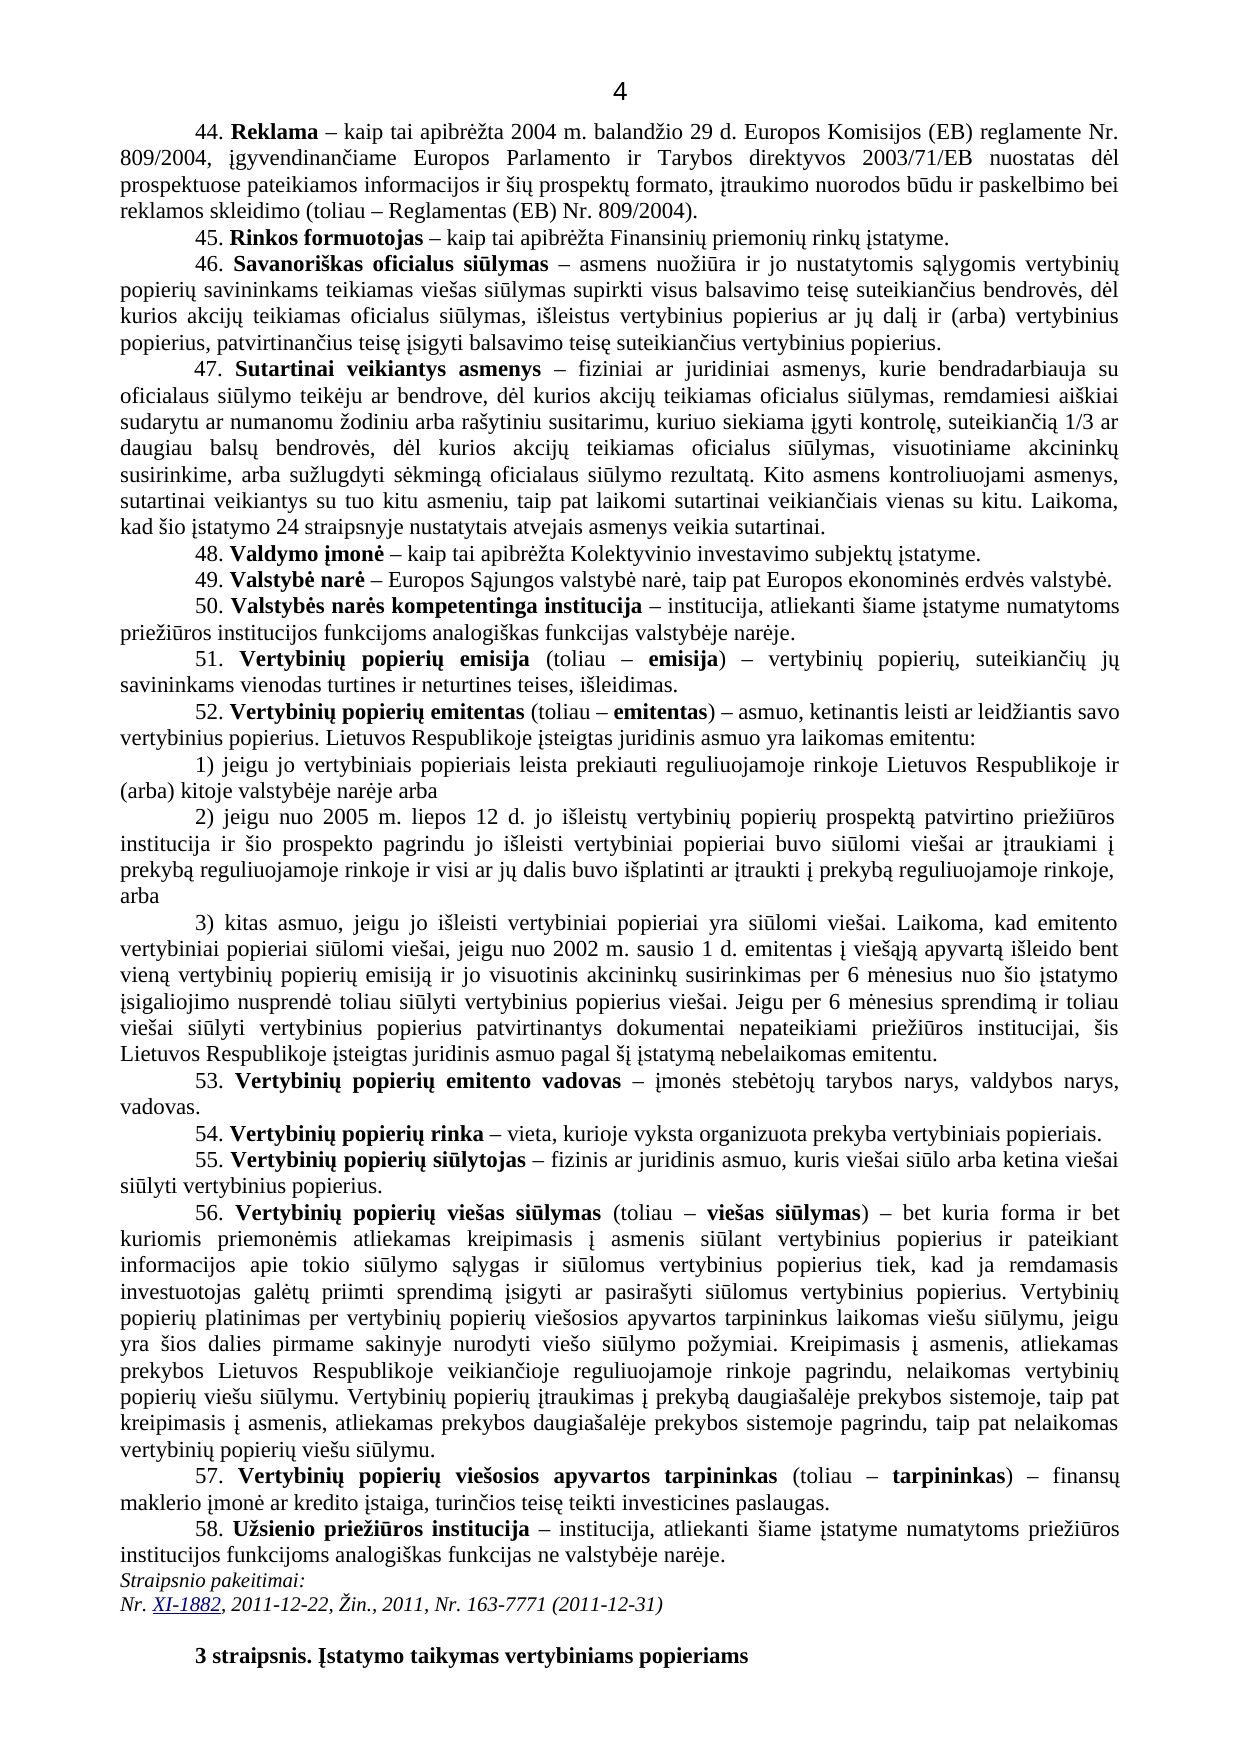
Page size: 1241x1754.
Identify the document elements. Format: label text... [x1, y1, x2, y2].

text 53. Vertybinių popierių emitento vadovas – įmonės stebėtojų tarybos narys, valdybos narys, vadovas. [120, 1067, 1120, 1119]
text Straipsnio pakeitimai: [120, 1568, 1120, 1592]
text 49. Valstybė narė – Europos Sąjungos valstybė narė, taip pat Europos ekonominės erdvės valstybė. [120, 566, 1120, 592]
text 3) kitas asmuo, jeigu jo išleisti vertybiniai popieriai yra siūlomi viešai. Laikoma, kad emitento vertybiniai popieriai siūlomi viešai, jeigu nuo 2002 m. sausio 1 d. emitentas į viešąją apyvartą išleido bent vieną vertybinių popierių emisiją ir jo visuotinis akcininkų susirinkimas per 6 mėnesius nuo šio įstatymo įsigaliojimo nusprendė toliau siūlyti vertybinius popierius viešai. Jeigu per 6 mėnesius sprendimą ir toliau viešai siūlyti vertybinius popierius patvirtinantys dokumentai nepateikiami priežiūros institucijai, šis Lietuvos Respublikoje įsteigtas juridinis asmuo pagal šį įstatymą nebelaikomas emitentu. [120, 909, 1120, 1067]
text 47. Sutartinai veikiantys asmenys – fiziniai ar juridiniai asmenys, kurie bendradarbiauja su oficialaus siūlymo teikėju ar bendrove, dėl kurios akcijų teikiamas oficialus siūlymas, remdamiesi aiškiai sudarytu ar numanomu žodiniu arba rašytiniu susitarimu, kuriuo siekiama įgyti kontrolę, suteikiančią 1/3 ar daugiau balsų bendrovės, dėl kurios akcijų teikiamas oficialus siūlymas, visuotiniame akcininkų susirinkime, arba sužlugdyti sėkmingą oficialaus siūlymo rezultatą. Kito asmens kontroliuojami asmenys, sutartinai veikiantys su tuo kitu asmeniu, taip pat laikomi sutartinai veikiančiais vienas su kitu. Laikoma, kad šio įstatymo 24 straipsnyje nustatytais atvejais asmenys veikia sutartinai. [120, 355, 1120, 540]
text 57. Vertybinių popierių viešosios apyvartos tarpininkas (toliau – tarpininkas) – finansų maklerio įmonė ar kredito įstaiga, turinčios teisę teikti investicines paslaugas. [120, 1462, 1120, 1515]
text 58. Užsienio priežiūros institucija – institucija, atliekanti šiame įstatyme numatytoms priežiūros institucijos funkcijoms analogiškas funkcijas ne valstybėje narėje. [120, 1515, 1120, 1568]
text 52. Vertybinių popierių emitentas (toliau – emitentas) – asmuo, ketinantis leisti ar leidžiantis savo vertybinius popierius. Lietuvos Respublikoje įsteigtas juridinis asmuo yra laikomas emitentu: [120, 698, 1120, 751]
text 45. Rinkos formuotojas – kaip tai apibrėžta Finansinių priemonių rinkų įstatyme. [120, 223, 1120, 250]
text 51. Vertybinių popierių emisija (toliau – emisija) – vertybinių popierių, suteikiančių jų savininkams vienodas turtines ir neturtines teises, išleidimas. [120, 645, 1120, 698]
text 54. Vertybinių popierių rinka – vieta, kurioje vyksta organizuota prekyba vertybiniais popieriais. [120, 1119, 1120, 1146]
text 46. Savanoriškas oficialus siūlymas – asmens nuožiūra ir jo nustatytomis sąlygomis vertybinių popierių savininkams teikiamas viešas siūlymas supirkti visus balsavimo teisę suteikiančius bendrovės, dėl kurios akcijų teikiamas oficialus siūlymas, išleistus vertybinius popierius ar jų dalį ir (arba) vertybinius popierius, patvirtinančius teisę įsigyti balsavimo teisę suteikiančius vertybinius popierius. [120, 250, 1120, 355]
text 1) jeigu jo vertybiniais popieriais leista prekiauti reguliuojamoje rinkoje Lietuvos Respublikoje ir (arba) kitoje valstybėje narėje arba [120, 751, 1120, 803]
text 50. Valstybės narės kompetentinga institucija – institucija, atliekanti šiame įstatyme numatytoms priežiūros institucijos funkcijoms analogiškas funkcijas valstybėje narėje. [120, 592, 1120, 645]
text 2) jeigu nuo 2005 m. liepos 12 d. jo išleistų vertybinių popierių prospektą patvirtino priežiūros institucija ir šio prospekto pagrindu jo išleisti vertybiniai popieriai buvo siūlomi viešai ar įtraukiami į prekybą reguliuojamoje rinkoje ir visi ar jų dalis buvo išplatinti ar įtraukti į prekybą reguliuojamoje rinkoje, arba [120, 803, 1116, 909]
text 56. Vertybinių popierių viešas siūlymas (toliau – viešas siūlymas) – bet kuria forma ir bet kuriomis priemonėmis atliekamas kreipimasis į asmenis siūlant vertybinius popierius ir pateikiant informacijos apie tokio siūlymo sąlygas ir siūlomus vertybinius popierius tiek, kad ja remdamasis investuotojas galėtų priimti sprendimą įsigyti ar pasirašyti siūlomus vertybinius popierius. Vertybinių popierių platinimas per vertybinių popierių viešosios apyvartos tarpininkus laikomas viešu siūlymu, jeigu yra šios dalies pirmame sakinyje nurodyti viešo siūlymo požymiai. Kreipimasis į asmenis, atliekamas prekybos Lietuvos Respublikoje veikiančioje reguliuojamoje rinkoje pagrindu, nelaikomas vertybinių popierių viešu siūlymu. Vertybinių popierių įtraukimas į prekybą daugiašalėje prekybos sistemoje, taip pat kreipimasis į asmenis, atliekamas prekybos daugiašalėje prekybos sistemoje pagrindu, taip pat nelaikomas vertybinių popierių viešu siūlymu. [120, 1199, 1120, 1462]
text 48. Valdymo įmonė – kaip tai apibrėžta Kolektyvinio investavimo subjektų įstatyme. [120, 540, 1120, 566]
text 44. Reklama – kaip tai apibrėžta 2004 m. balandžio 29 d. Europos Komisijos (EB) reglamente Nr. 809/2004, įgyvendinančiame Europos Parlamento ir Tarybos direktyvos 2003/71/EB nuostatas dėl prospektuose pateikiamos informacijos ir šių prospektų formato, įtraukimo nuorodos būdu ir paskelbimo bei reklamos skleidimo (toliau – Reglamentas (EB) Nr. 809/2004). [120, 118, 1120, 223]
text 55. Vertybinių popierių siūlytojas – fizinis ar juridinis asmuo, kuris viešai siūlo arba ketina viešai siūlyti vertybinius popierius. [120, 1146, 1120, 1199]
text Nr. XI-1882, 2011-12-22, Žin., 2011, Nr. 163-7771 (2011-12-31) [120, 1592, 1120, 1616]
text 3 straipsnis. Įstatymo taikymas vertybiniams popieriams [120, 1642, 1120, 1668]
